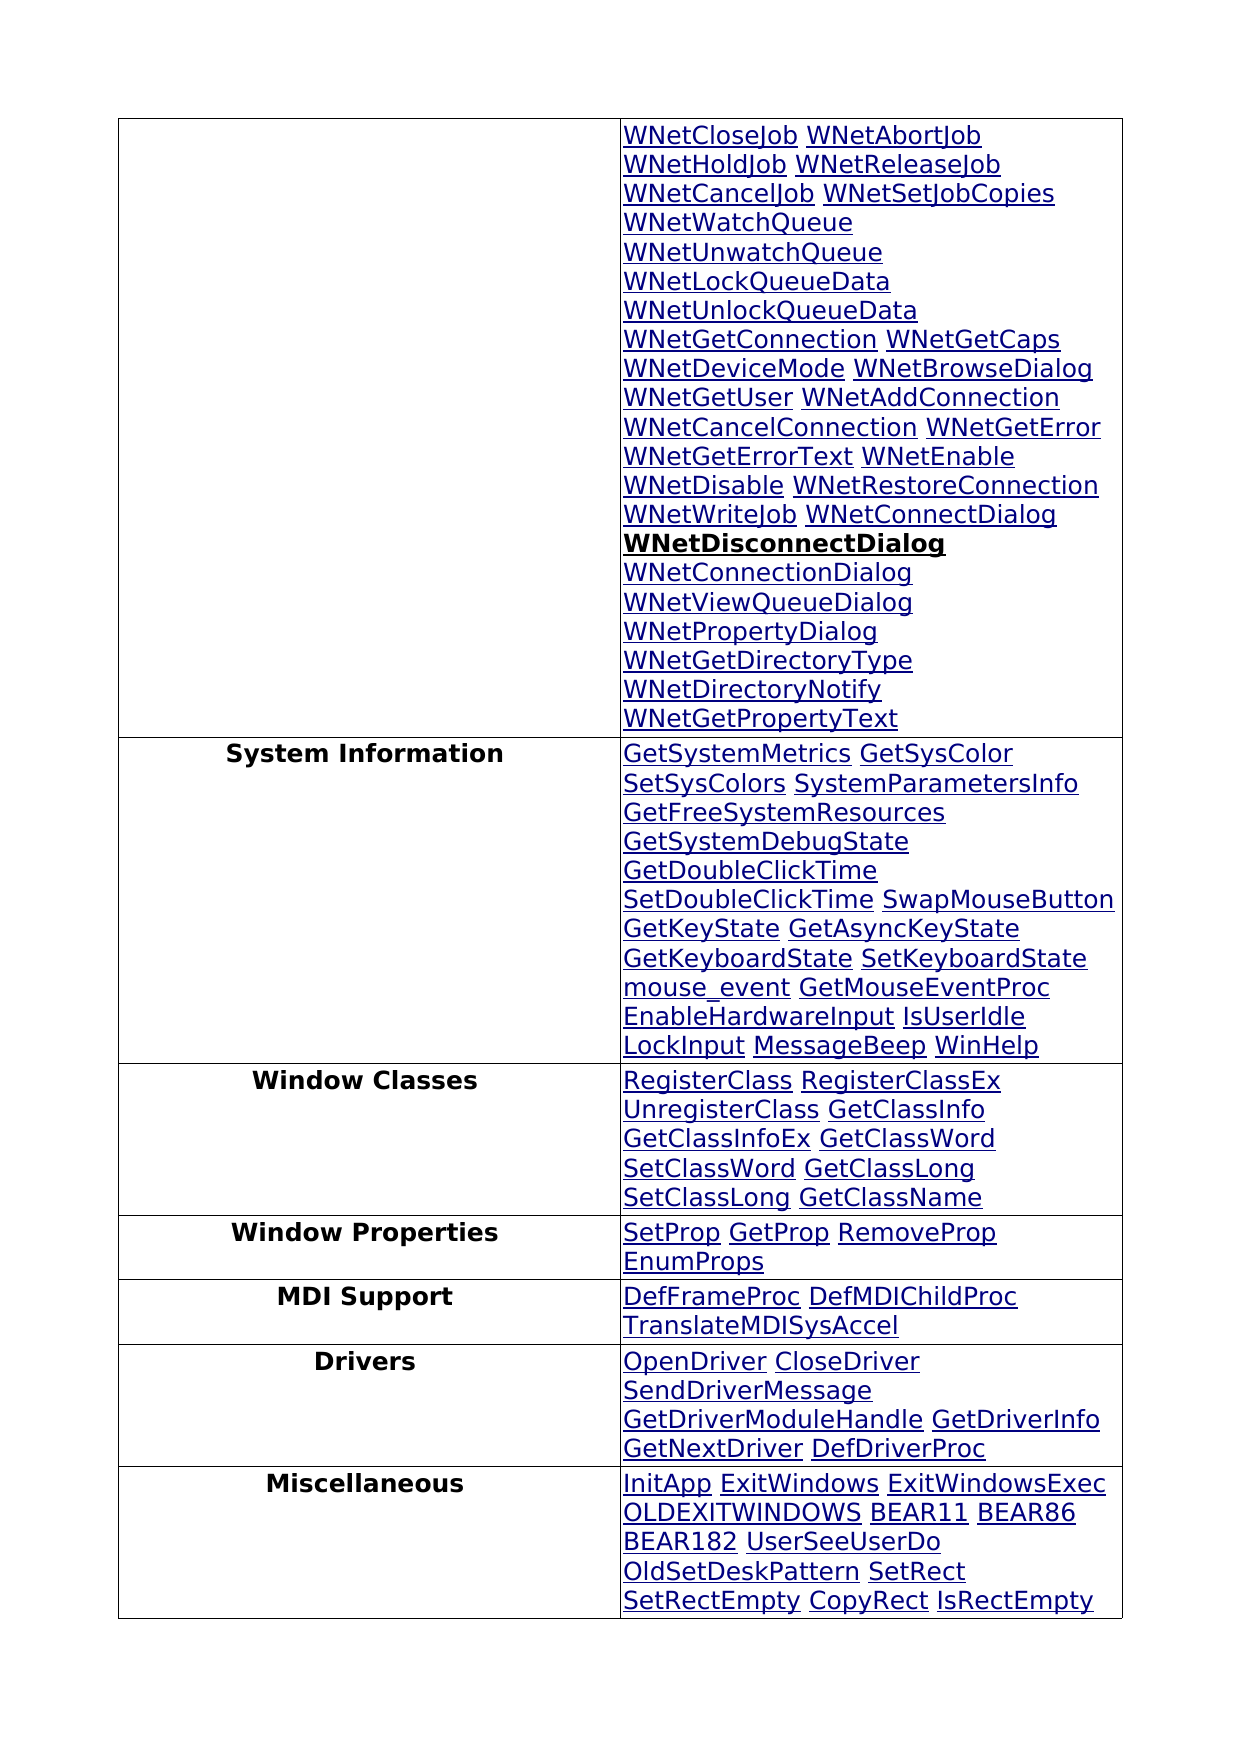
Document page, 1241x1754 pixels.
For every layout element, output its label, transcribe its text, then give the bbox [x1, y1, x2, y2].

table_cell RegisterClass RegisterClassEx UnregisterClass GetClassInfo GetClassInfoEx GetClassWord SetClassWord GetClassLong SetClassLong GetClassName [621, 1064, 1122, 1215]
table_cell WNetCloseJob WNetAbortJob WNetHoldJob WNetReleaseJob WNetCancelJob WNetSetJobCopies WNetWatchQueue WNetUnwatchQueue WNetLockQueueData WNetUnlockQueueData WNetGetConnection WNetGetCaps WNetDeviceMode WNetBrowseDialog WNetGetUser WNetAddConnection WNetCancelConnection WNetGetError WNetGetErrorText WNetEnable WNetDisable WNetRestoreConnection WNetWriteJob WNetConnectDialog WNetDisconnectDialog WNetConnectionDialog WNetViewQueueDialog WNetPropertyDialog WNetGetDirectoryType WNetDirectoryNotify WNetGetPropertyText [621, 119, 1122, 737]
table_cell [119, 119, 620, 737]
table_cell DefFrameProc DefMDIChildProc TranslateMDISysAccel [621, 1280, 1122, 1344]
table_cell Window Classes [119, 1064, 620, 1215]
table_cell Window Properties [119, 1216, 620, 1279]
table_cell InitApp ExitWindows ExitWindowsExec OLDEXITWINDOWS BEAR11 BEAR86 BEAR182 UserSeeUserDo OldSetDeskPattern SetRect SetRectEmpty CopyRect IsRectEmpty [621, 1467, 1122, 1618]
table_cell GetSystemMetrics GetSysColor SetSysColors SystemParametersInfo GetFreeSystemResources GetSystemDebugState GetDoubleClickTime SetDoubleClickTime SwapMouseButton GetKeyState GetAsyncKeyState GetKeyboardState SetKeyboardState mouse_event GetMouseEventProc EnableHardwareInput IsUserIdle LockInput MessageBeep WinHelp [621, 738, 1122, 1063]
table_cell System Information [119, 738, 620, 1063]
table_cell SetProp GetProp RemoveProp EnumProps [621, 1216, 1122, 1279]
table_cell MDI Support [119, 1280, 620, 1344]
table_cell Drivers [119, 1345, 620, 1466]
table_cell Miscellaneous [119, 1467, 620, 1618]
table_cell OpenDriver CloseDriver SendDriverMessage GetDriverModuleHandle GetDriverInfo GetNextDriver DefDriverProc [621, 1345, 1122, 1466]
